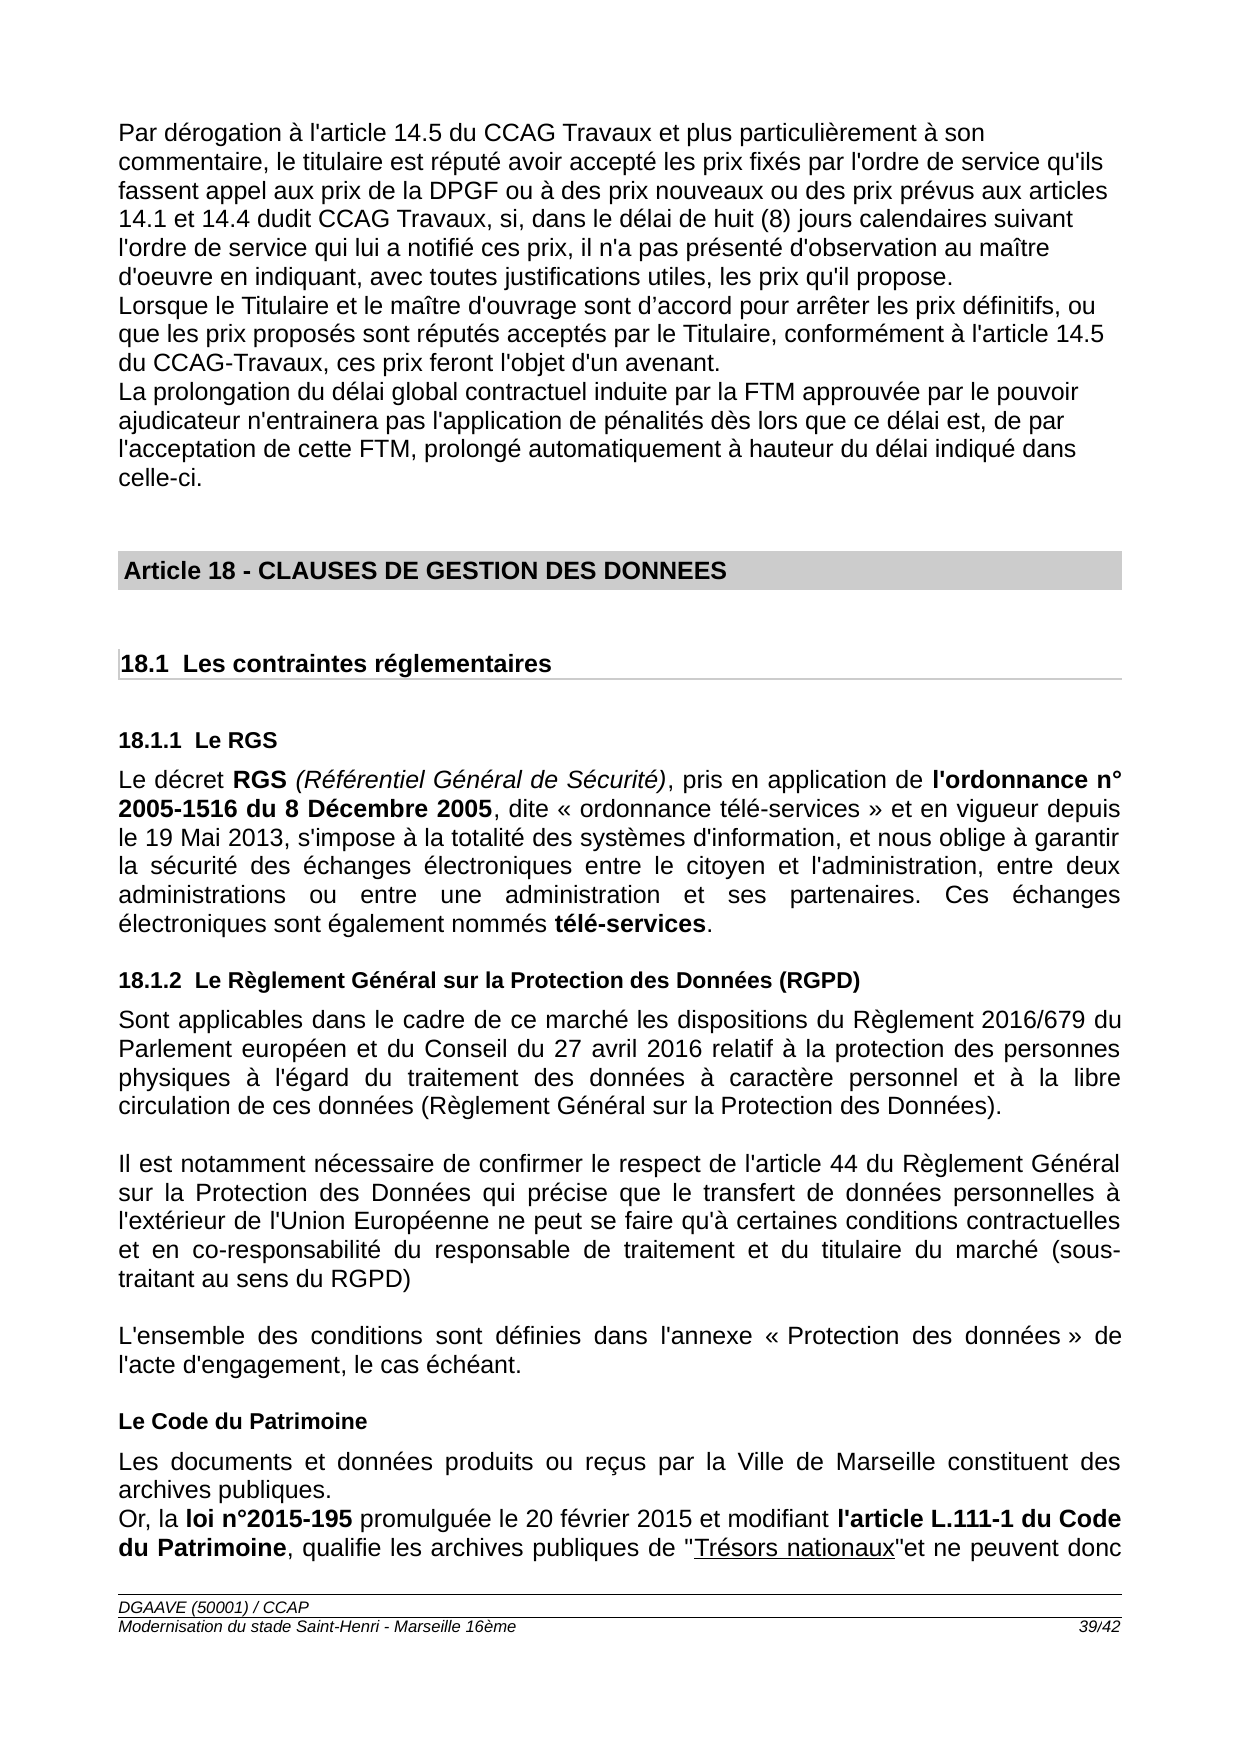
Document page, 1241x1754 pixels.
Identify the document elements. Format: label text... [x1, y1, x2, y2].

text Le décret RGS (Référentiel Général de Sécurité), pris en application de l'ordonnance n° 2005-1516 du 8 Décembre 2005, dite « ordonnance télé-services » et en vigueur depuis le 19 Mai 2013, s'impose à la totalité des systèmes d'information, et nous oblige à garantir la sécurité des échanges électroniques entre le citoyen et l'administration, entre deux administrations ou entre une administration et ses partenaires. Ces échanges électroniques sont également nommés télé-services. [118, 765, 1122, 937]
text Les documents et données produits ou reçus par la Ville de Marseille constituent des archives publiques. [118, 1446, 1122, 1504]
text Il est notamment nécessaire de confirmer le respect de l'article 44 du Règlement Général sur la Protection des Données qui précise que le transfert de données personnelles à l'extérieur de l'Union Européenne ne peut se faire qu'à certaines conditions contractuelles et en co-responsabilité du responsable de traitement et du titulaire du marché (sous-traitant au sens du RGPD) [118, 1149, 1122, 1293]
list Par dérogation à l'article 14.5 du CCAG Travaux et plus particulièrement à son commentaire, le titulaire est réputé avoir accepté les prix fixés par l'ordre de service qu'ils fassent appel aux prix de la DPGF ou à des prix nouveaux ou des prix prévus aux articles 14.1 et 14.4 dudit CCAG Travaux, si, dans le délai de huit (8) jours calendaires suivant l'ordre de service qui lui a notifié ces prix, il n'a pas présenté d'observation au maître d'oeuvre en indiquant, avec toutes justifications utiles, les prix qu'il propose. [81, 118, 1122, 291]
subtitle Le Code du Patrimoine [118, 1408, 1122, 1435]
text Or, la loi n°2015-195 promulguée le 20 février 2015 et modifiant l'article L.111-1 du Code du Patrimoine, qualifie les archives publiques de "Trésors nationaux"et ne peuvent donc [118, 1504, 1122, 1561]
list Lorsque le Titulaire et le maître d'ouvrage sont d’accord pour arrêter les prix définitifs, ou que les prix proposés sont réputés acceptés par le Titulaire, conformément à l'article 14.5 du CCAG-Travaux, ces prix feront l'objet d'un avenant. [81, 291, 1122, 377]
subtitle 18.1 Les contraintes réglementaires [120, 649, 1122, 678]
subtitle 18.1.2 Le Règlement Général sur la Protection des Données (RGPD) [118, 967, 1122, 993]
text L'ensemble des conditions sont définies dans l'annexe « Protection des données » de l'acte d'engagement, le cas échéant. [118, 1321, 1122, 1379]
list La prolongation du délai global contractuel induite par la FTM approuvée par le pouvoir ajudicateur n'entrainera pas l'application de pénalités dès lors que ce délai est, de par l'acceptation de cette FTM, prolongé automatiquement à hauteur du délai indiqué dans celle-ci. [81, 377, 1122, 492]
text Sont applicables dans le cadre de ce marché les dispositions du Règlement 2016/679 du Parlement européen et du Conseil du 27 avril 2016 relatif à la protection des personnes physiques à l'égard du traitement des données à caractère personnel et à la libre circulation de ces données (Règlement Général sur la Protection des Données). [118, 1005, 1122, 1120]
subtitle Article 18 - CLAUSES DE GESTION DES DONNEES [120, 553, 1120, 588]
subtitle 18.1.1 Le RGS [118, 727, 1122, 753]
